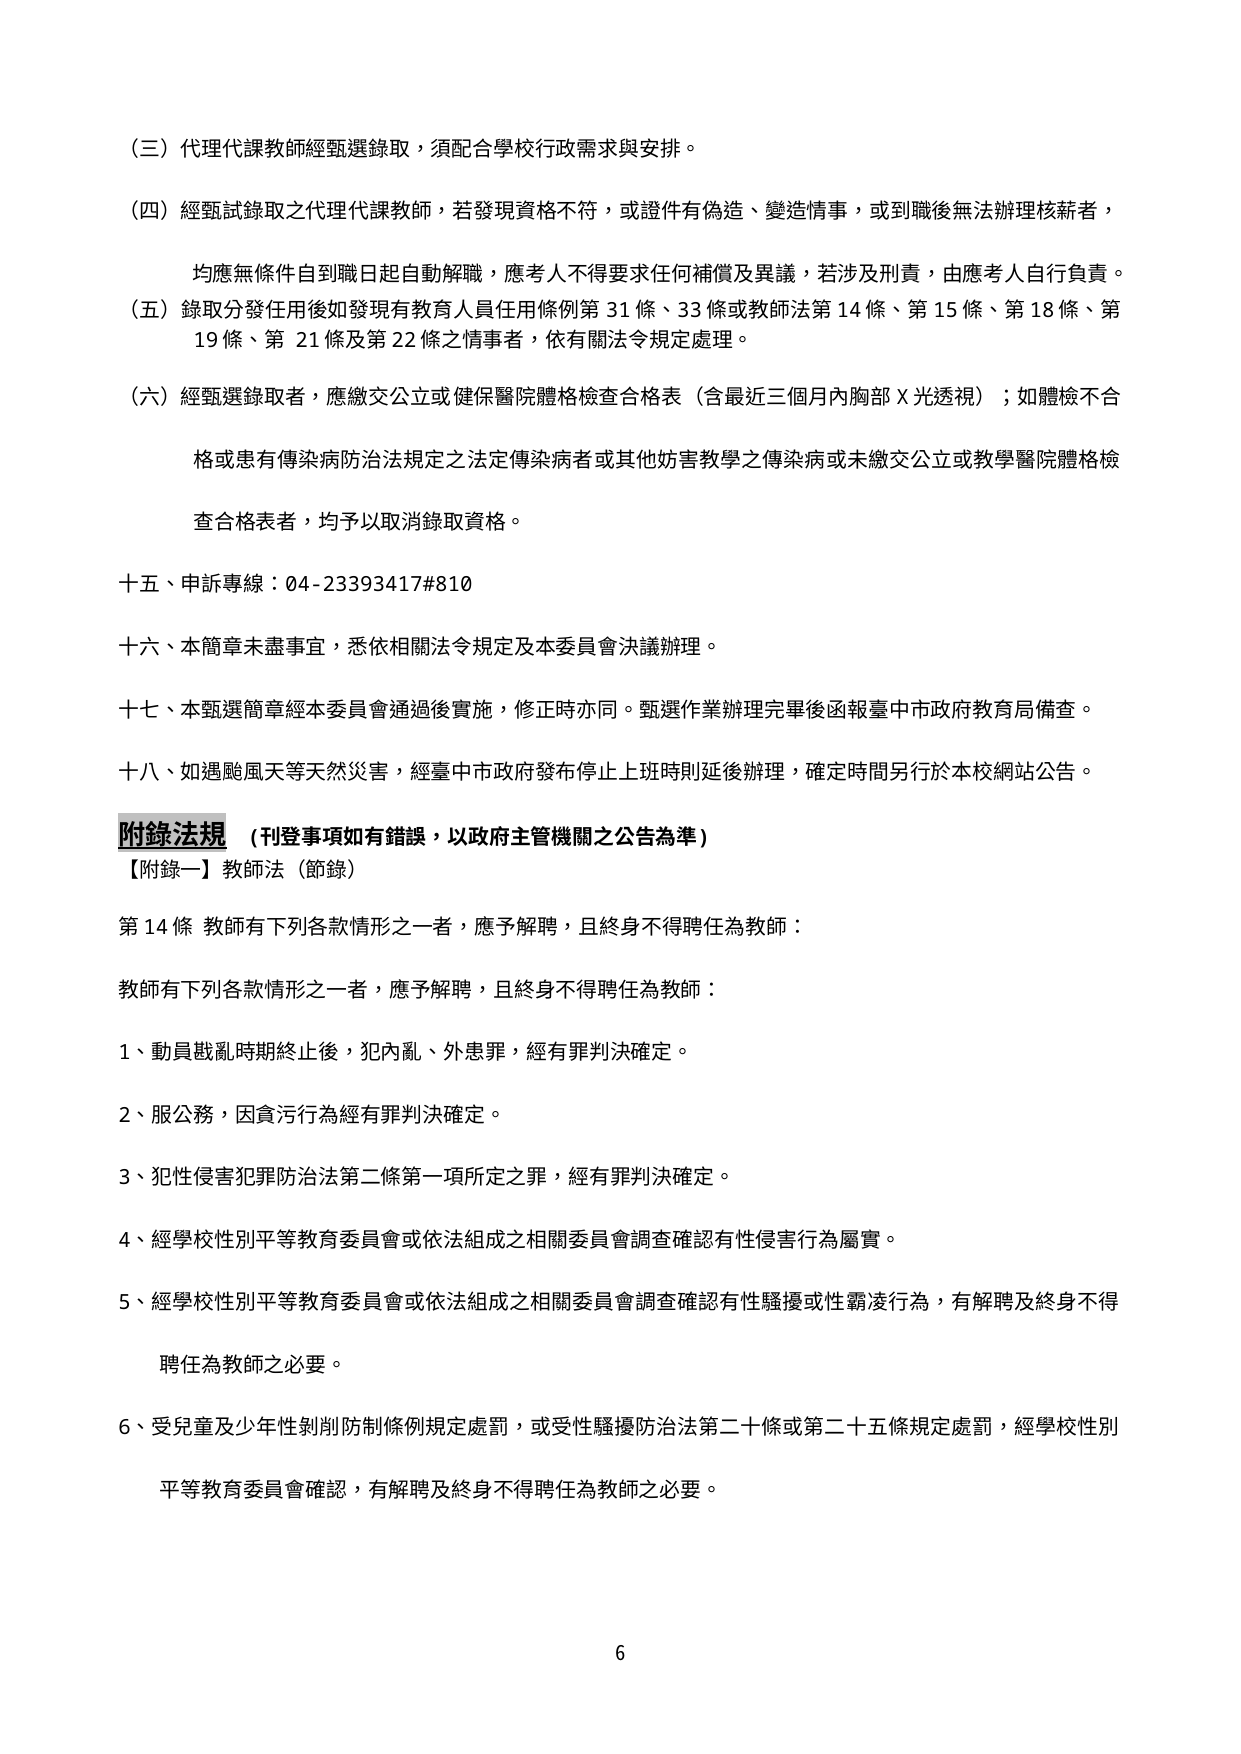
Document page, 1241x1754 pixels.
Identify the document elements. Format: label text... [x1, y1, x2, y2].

list 服公務，因貪污行為經有罪判決確定。 [118, 1071, 1122, 1134]
text （四）經甄試錄取之代理代課教師，若發現資格不符，或證件有偽造、變造情事，或到職後無法辦理核薪者，均應無條件自到職日起自動解職，應考人不得要求任何補償及異議，若涉及刑責，由應考人自行負責。 [118, 168, 1122, 293]
text （六）經甄選錄取者，應繳交公立或健保醫院體格檢查合格表（含最近三個月內胸部X光透視）；如體檢不合格或患有傳染病防治法規定之法定傳染病者或其他妨害教學之傳染病或未繳交公立或教學醫院體格檢查合格表者，均予以取消錄取資格。 [118, 354, 1122, 541]
text 十六、本簡章未盡事宜，悉依相關法令規定及本委員會決議辦理。 [118, 604, 1122, 666]
text 十八、如遇颱風天等天然災害，經臺中市政府發布停止上班時則延後辦理，確定時間另行於本校網站公告。 [118, 729, 1122, 791]
text 第14條 教師有下列各款情形之一者，應予解聘，且終身不得聘任為教師： [118, 884, 1122, 946]
text 十五、申訴專線：04-23393417#810 [118, 541, 1122, 604]
text 教師有下列各款情形之一者，應予解聘，且終身不得聘任為教師： [118, 946, 1122, 1009]
list 犯性侵害犯罪防治法第二條第一項所定之罪，經有罪判決確定。 [118, 1134, 1122, 1196]
list 經學校性別平等教育委員會或依法組成之相關委員會調查確認有性侵害行為屬實。 [118, 1196, 1122, 1259]
text 【附錄一】教師法（節錄） [118, 854, 1122, 884]
text 十七、本甄選簡章經本委員會通過後實施，修正時亦同。甄選作業辦理完畢後函報臺中市政府教育局備查。 [118, 666, 1122, 729]
list 動員戡亂時期終止後，犯內亂、外患罪，經有罪判決確定。 [118, 1009, 1122, 1071]
list 受兒童及少年性剝削防制條例規定處罰，或受性騷擾防治法第二十條或第二十五條規定處罰，經學校性別平等教育委員會確認，有解聘及終身不得聘任為教師之必要。 [118, 1384, 1122, 1509]
text （三）代理代課教師經甄選錄取，須配合學校行政需求與安排。 [118, 106, 1122, 168]
text （五）錄取分發任用後如發現有教育人員任用條例第31條、33條或教師法第14條、第15條、第18條、第19條、第 21條及第22條之情事者，依有關法令規定處理。 [118, 293, 1122, 354]
text 附錄法規 (刊登事項如有錯誤，以政府主管機關之公告為準) [118, 791, 1122, 854]
list 經學校性別平等教育委員會或依法組成之相關委員會調查確認有性騷擾或性霸凌行為，有解聘及終身不得聘任為教師之必要。 [118, 1259, 1122, 1384]
